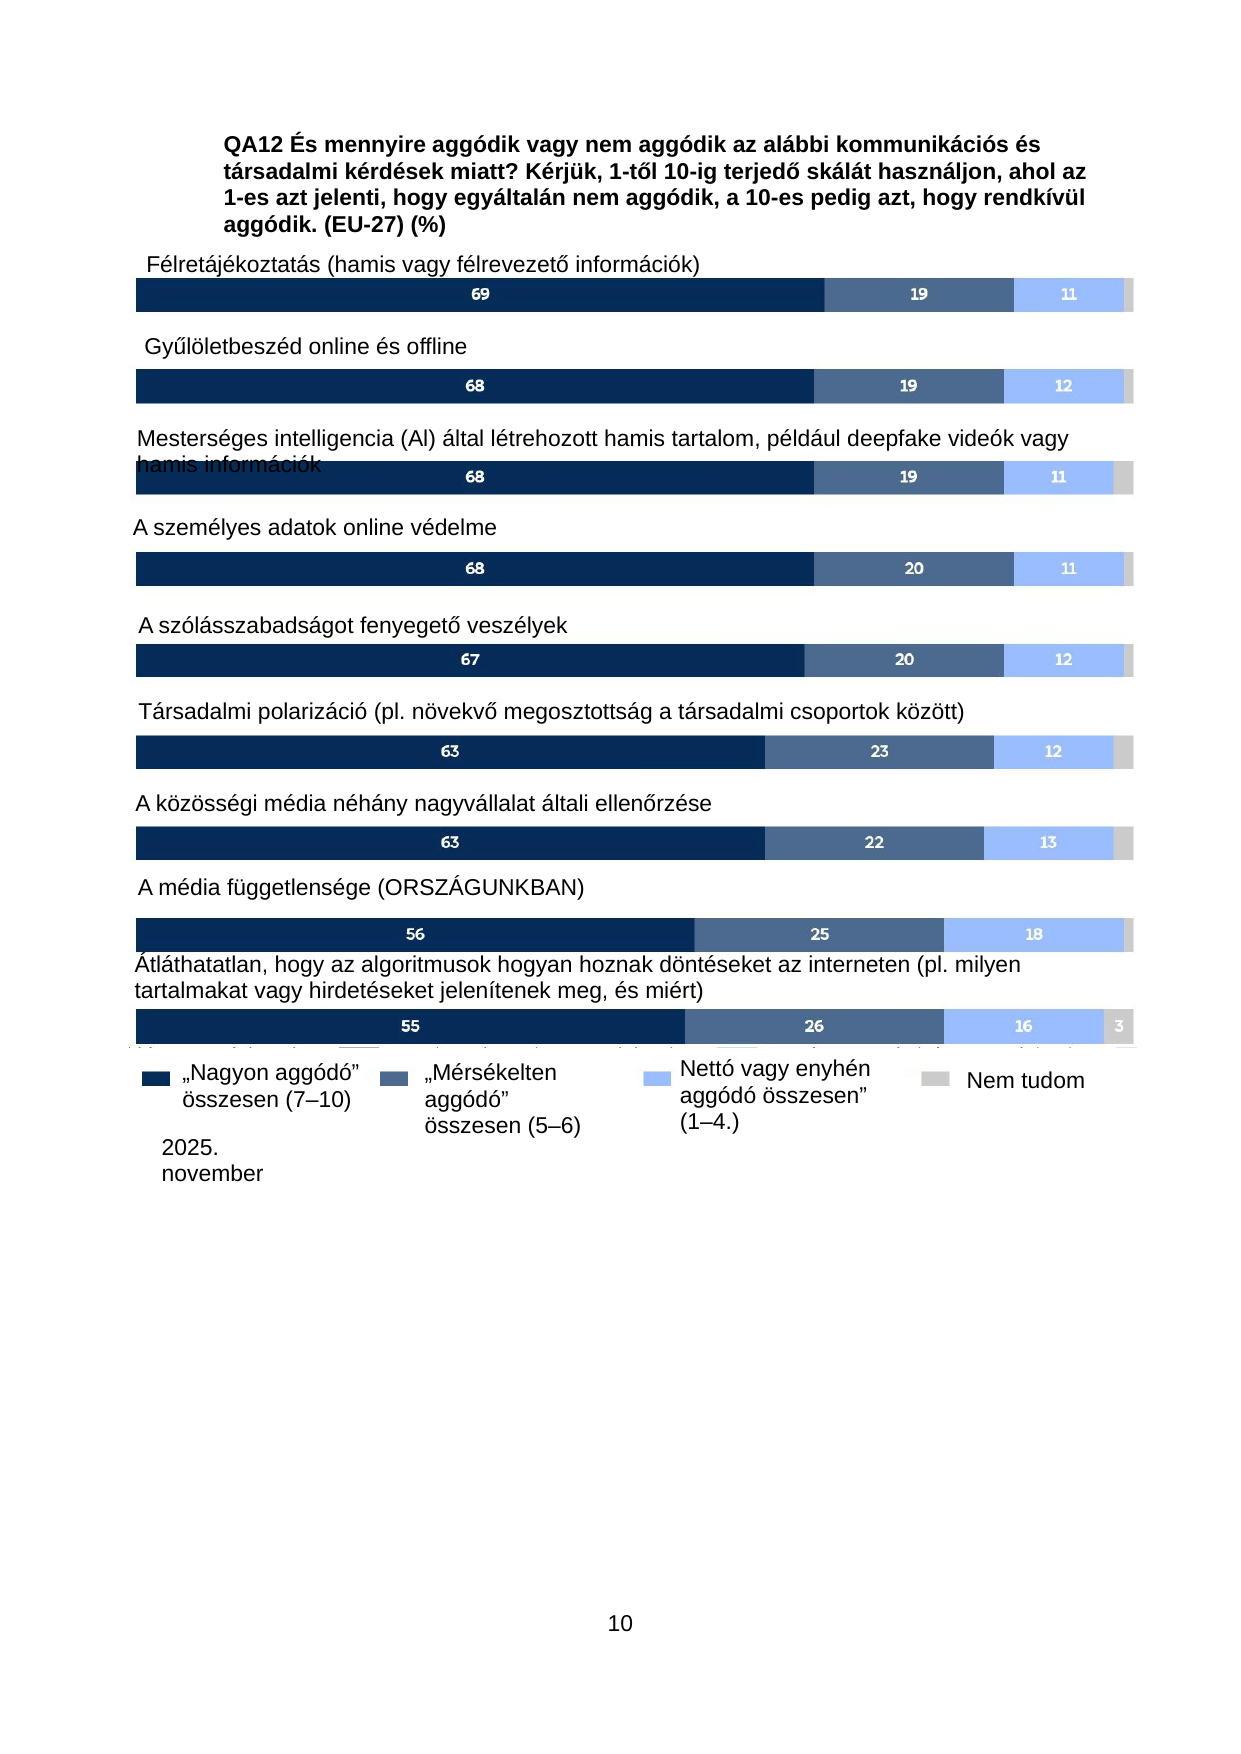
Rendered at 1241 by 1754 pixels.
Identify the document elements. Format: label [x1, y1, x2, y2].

picture [291, 1069, 297, 1079]
picture [342, 1069, 349, 1079]
picture [234, 1068, 241, 1077]
picture [246, 1069, 253, 1079]
picture [303, 1069, 309, 1079]
picture [767, 1068, 773, 1075]
picture [222, 1069, 228, 1079]
picture [129, 237, 1137, 1048]
picture [316, 1069, 323, 1079]
picture [438, 1068, 445, 1077]
picture [329, 1068, 335, 1079]
picture [724, 1068, 731, 1075]
picture [197, 1068, 203, 1077]
picture [139, 1068, 957, 1088]
